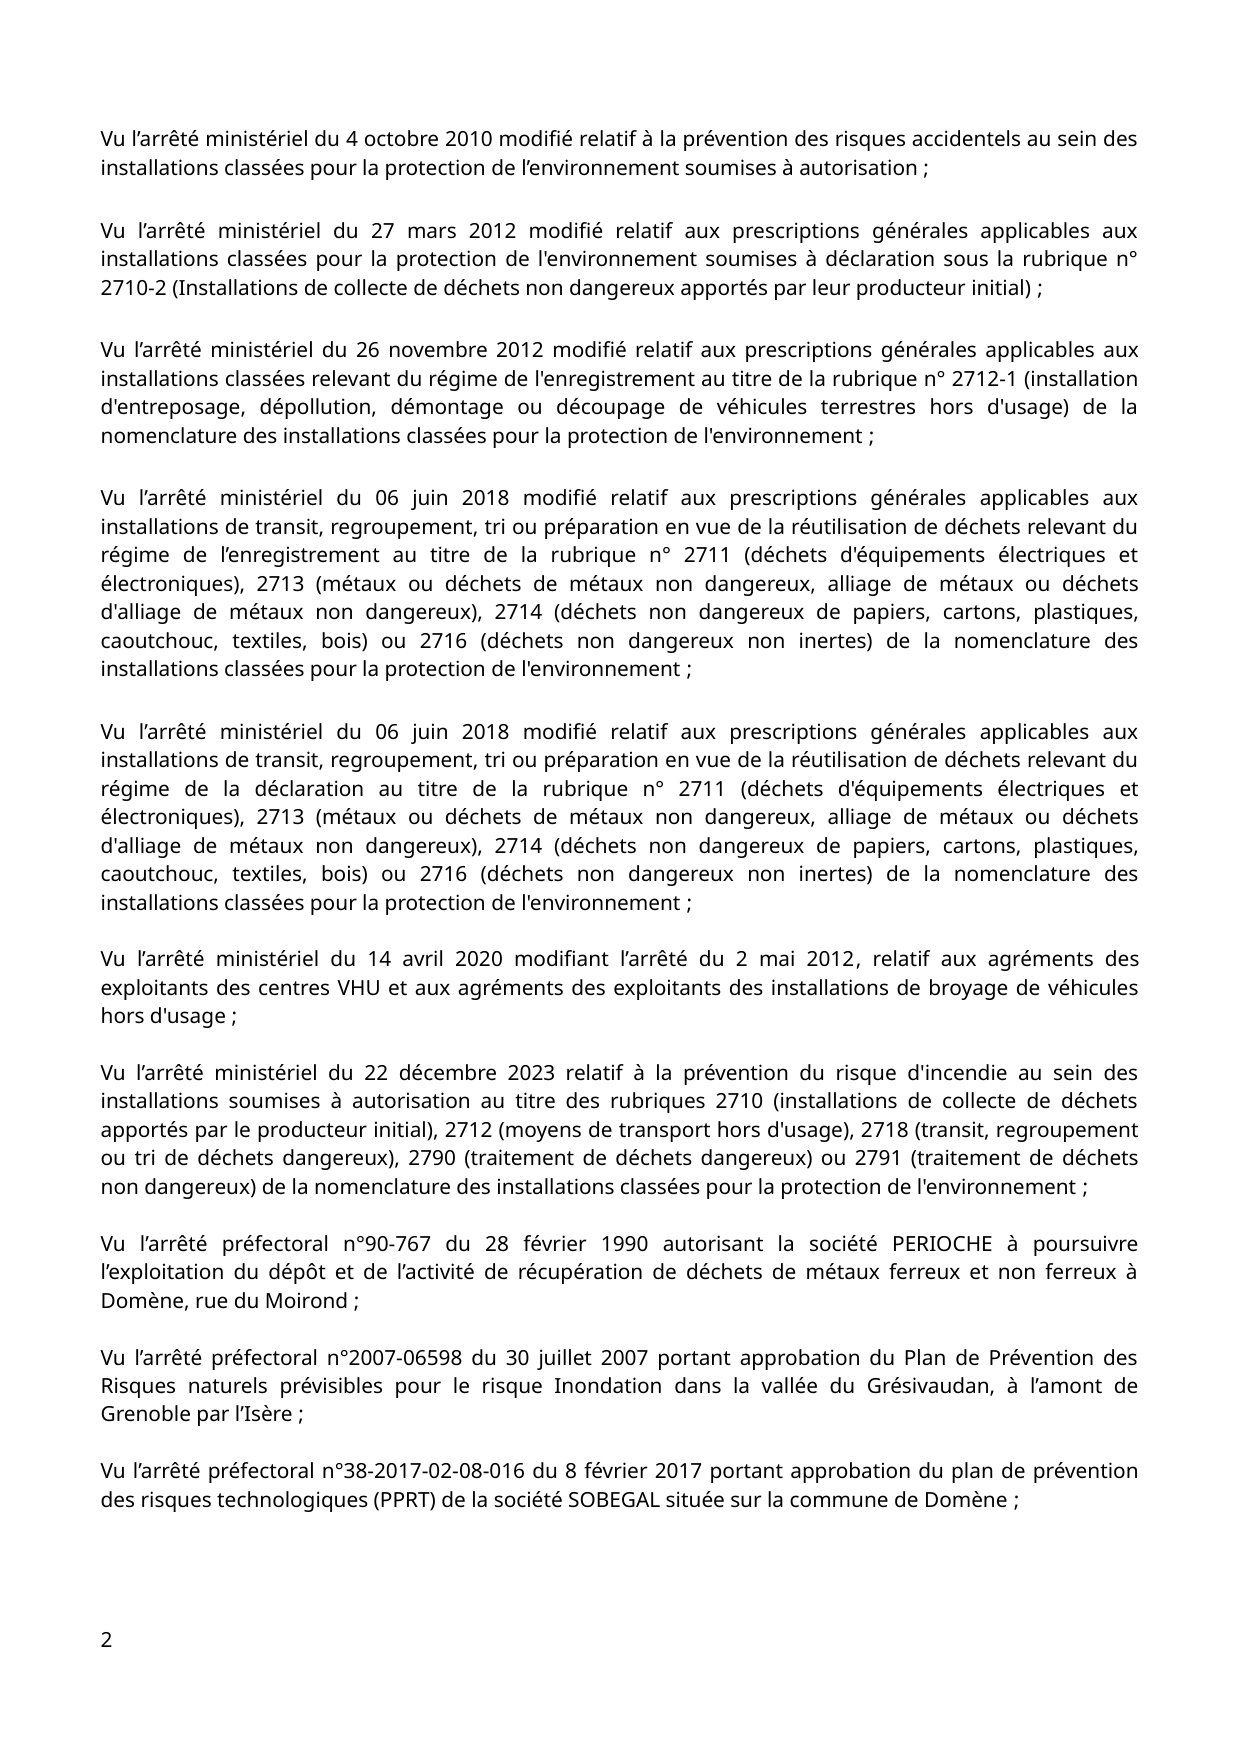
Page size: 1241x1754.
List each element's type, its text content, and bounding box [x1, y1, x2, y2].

text Vu l’arrêté ministériel du 14 avril 2020 modifiant l’arrêté du 2 mai 2012, relatif aux agréments des exploitants des centres VHU et aux agréments des exploitants des installations de broyage de véhicules hors d'usage ; [100, 944, 1140, 1030]
text Vu l’arrêté ministériel du 22 décembre 2023 relatif à la prévention du risque d'incendie au sein des installations soumises à autorisation au titre des rubriques 2710 (installations de collecte de déchets apportés par le producteur initial), 2712 (moyens de transport hors d'usage), 2718 (transit, regroupement ou tri de déchets dangereux), 2790 (traitement de déchets dangereux) ou 2791 (traitement de déchets non dangereux) de la nomenclature des installations classées pour la protection de l'environnement ; [100, 1058, 1140, 1200]
text Vu l’arrêté ministériel du 06 juin 2018 modifié relatif aux prescriptions générales applicables aux installations de transit, regroupement, tri ou préparation en vue de la réutilisation de déchets relevant du régime de l’enregistrement au titre de la rubrique n° 2711 (déchets d'équipements électriques et électroniques), 2713 (métaux ou déchets de métaux non dangereux, alliage de métaux ou déchets d'alliage de métaux non dangereux), 2714 (déchets non dangereux de papiers, cartons, plastiques, caoutchouc, textiles, bois) ou 2716 (déchets non dangereux non inertes) de la nomenclature des installations classées pour la protection de l'environnement ; [100, 483, 1140, 683]
text Vu l’arrêté ministériel du 06 juin 2018 modifié relatif aux prescriptions générales applicables aux installations de transit, regroupement, tri ou préparation en vue de la réutilisation de déchets relevant du régime de la déclaration au titre de la rubrique n° 2711 (déchets d'équipements électriques et électroniques), 2713 (métaux ou déchets de métaux non dangereux, alliage de métaux ou déchets d'alliage de métaux non dangereux), 2714 (déchets non dangereux de papiers, cartons, plastiques, caoutchouc, textiles, bois) ou 2716 (déchets non dangereux non inertes) de la nomenclature des installations classées pour la protection de l'environnement ; [100, 717, 1140, 916]
text Vu l’arrêté ministériel du 4 octobre 2010 modifié relatif à la prévention des risques accidentels au sein des installations classées pour la protection de l’environnement soumises à autorisation ; [100, 124, 1140, 181]
text Vu l’arrêté préfectoral n°2007-06598 du 30 juillet 2007 portant approbation du Plan de Prévention des Risques naturels prévisibles pour le risque Inondation dans la vallée du Grésivaudan, à l’amont de Grenoble par l’Isère ; [100, 1343, 1140, 1428]
text Vu l’arrêté préfectoral n°90-767 du 28 février 1990 autorisant la société PERIOCHE à poursuivre l’exploitation du dépôt et de l’activité de récupération de déchets de métaux ferreux et non ferreux à Domène, rue du Moirond ; [100, 1229, 1140, 1314]
text Vu l’arrêté ministériel du 26 novembre 2012 modifié relatif aux prescriptions générales applicables aux installations classées relevant du régime de l'enregistrement au titre de la rubrique n° 2712-1 (installation d'entreposage, dépollution, démontage ou découpage de véhicules terrestres hors d'usage) de la nomenclature des installations classées pour la protection de l'environnement ; [100, 335, 1140, 449]
text Vu l’arrêté ministériel du 27 mars 2012 modifié relatif aux prescriptions générales applicables aux installations classées pour la protection de l'environnement soumises à déclaration sous la rubrique n° 2710-2 (Installations de collecte de déchets non dangereux apportés par leur producteur initial) ; [100, 216, 1140, 301]
text Vu l’arrêté préfectoral n°38-2017-02-08-016 du 8 février 2017 portant approbation du plan de prévention des risques technologiques (PPRT) de la société SOBEGAL située sur la commune de Domène ; [100, 1456, 1140, 1513]
